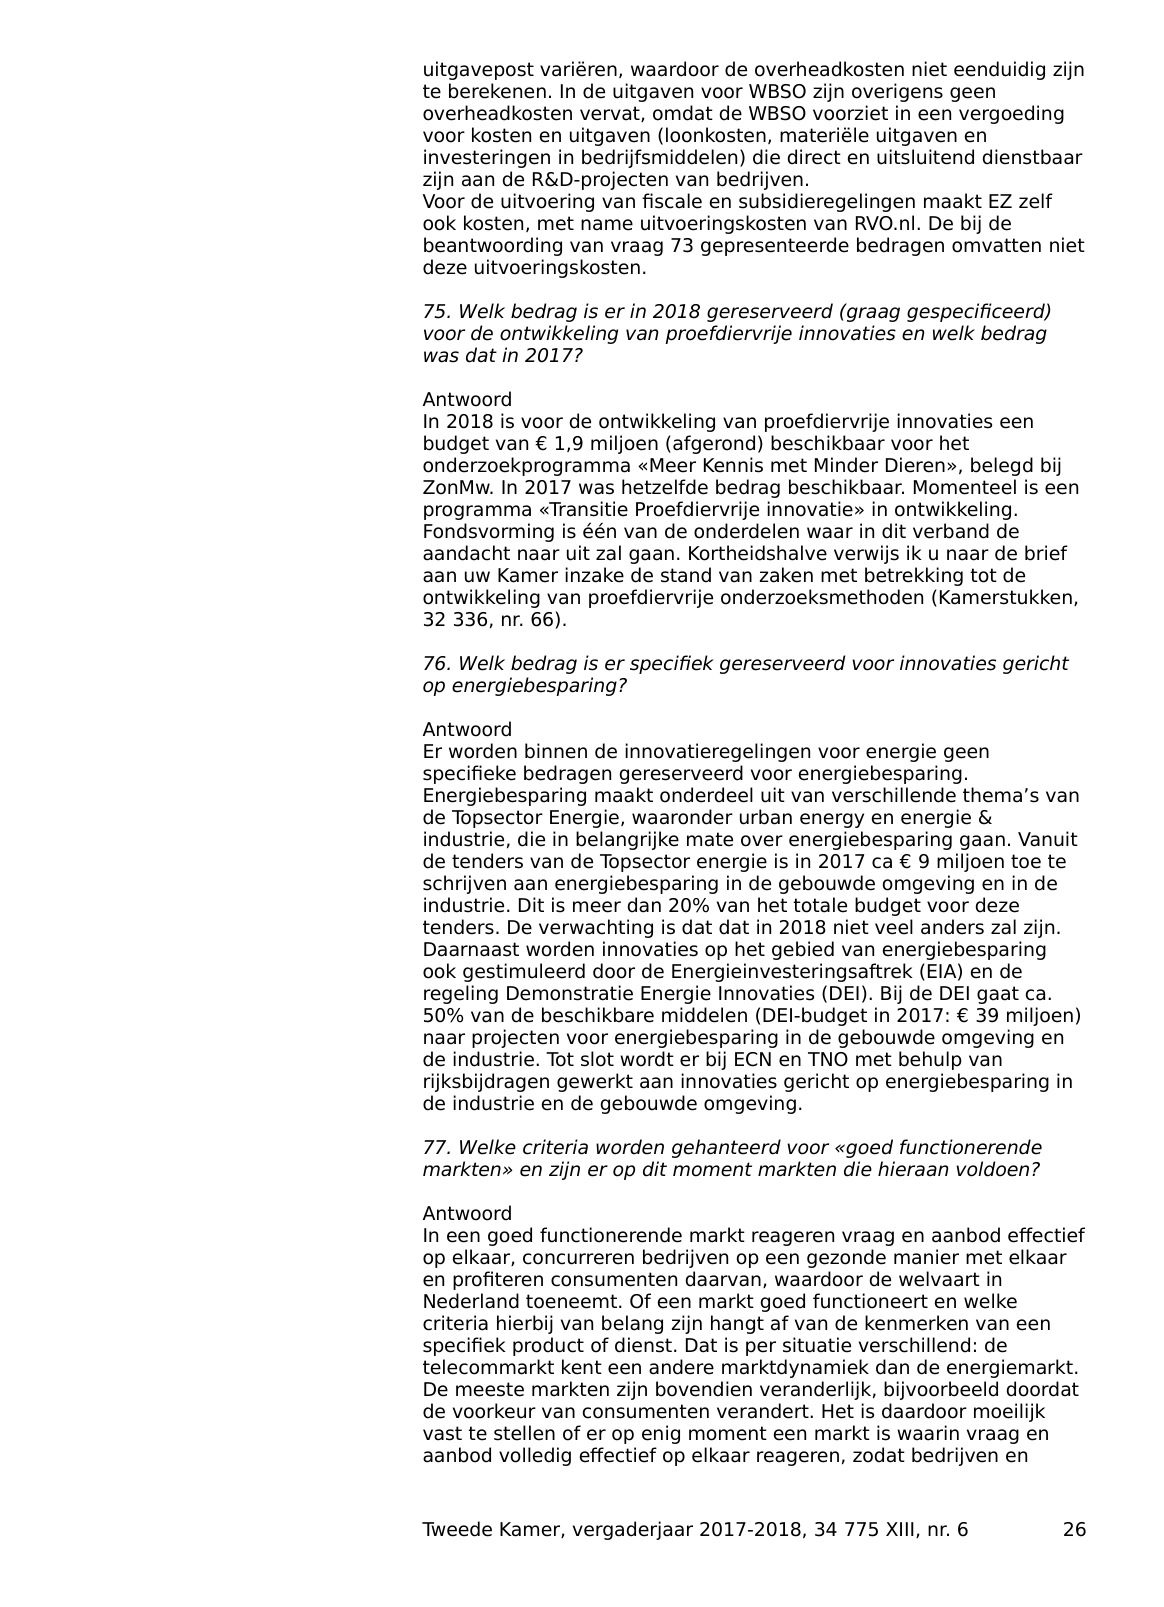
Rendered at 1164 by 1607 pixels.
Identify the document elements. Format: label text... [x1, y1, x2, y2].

text Voor de uitvoering van fiscale en subsidieregelingen maakt EZ zelf ook kosten, met name uitvoeringskosten van RVO.nl. De bij de beantwoording van vraag 73 gepresenteerde bedragen omvatten niet deze uitvoeringskosten. [422, 191, 1087, 279]
text Antwoord [422, 389, 1087, 411]
text 76. Welk bedrag is er specifiek gereserveerd voor innovaties gericht op energiebesparing? [422, 653, 1087, 697]
text uitgavepost variëren, waardoor de overheadkosten niet eenduidig zijn te berekenen. In de uitgaven voor WBSO zijn overigens geen overheadkosten vervat, omdat de WBSO voorziet in een vergoeding voor kosten en uitgaven (loonkosten, materiële uitgaven en investeringen in bedrijfsmiddelen) die direct en uitsluitend dienstbaar zijn aan de R&D-projecten van bedrijven. [422, 59, 1087, 191]
text Er worden binnen de innovatieregelingen voor energie geen specifieke bedragen gereserveerd voor energiebesparing. Energiebesparing maakt onderdeel uit van verschillende thema’s van de Topsector Energie, waaronder urban energy en energie & industrie, die in belangrijke mate over energiebesparing gaan. Vanuit de tenders van de Topsector energie is in 2017 ca € 9 miljoen toe te schrijven aan energiebesparing in de gebouwde omgeving en in de industrie. Dit is meer dan 20% van het totale budget voor deze tenders. De verwachting is dat dat in 2018 niet veel anders zal zijn. Daarnaast worden innovaties op het gebied van energiebesparing ook gestimuleerd door de Energieinvesteringsaftrek (EIA) en de regeling Demonstratie Energie Innovaties (DEI). Bij de DEI gaat ca. 50% van de beschikbare middelen (DEI-budget in 2017: € 39 miljoen) naar projecten voor energiebesparing in de gebouwde omgeving en de industrie. Tot slot wordt er bij ECN en TNO met behulp van rijksbijdragen gewerkt aan innovaties gericht op energiebesparing in de industrie en de gebouwde omgeving. [422, 741, 1087, 1115]
text In een goed functionerende markt reageren vraag en aanbod effectief op elkaar, concurreren bedrijven op een gezonde manier met elkaar en profiteren consumenten daarvan, waardoor de welvaart in Nederland toeneemt. Of een markt goed functioneert en welke criteria hierbij van belang zijn hangt af van de kenmerken van een specifiek product of dienst. Dat is per situatie verschillend: de telecommarkt kent een andere marktdynamiek dan de energiemarkt. De meeste markten zijn bovendien veranderlijk, bijvoorbeeld doordat de voorkeur van consumenten verandert. Het is daardoor moeilijk vast te stellen of er op enig moment een markt is waarin vraag en aanbod volledig effectief op elkaar reageren, zodat bedrijven en [422, 1225, 1087, 1467]
text Antwoord [422, 1203, 1087, 1225]
text Antwoord [422, 719, 1087, 741]
text In 2018 is voor de ontwikkeling van proefdiervrije innovaties een budget van € 1,9 miljoen (afgerond) beschikbaar voor het onderzoekprogramma «Meer Kennis met Minder Dieren», belegd bij ZonMw. In 2017 was hetzelfde bedrag beschikbaar. Momenteel is een programma «Transitie Proefdiervrije innovatie» in ontwikkeling. Fondsvorming is één van de onderdelen waar in dit verband de aandacht naar uit zal gaan. Kortheidshalve verwijs ik u naar de brief aan uw Kamer inzake de stand van zaken met betrekking tot de ontwikkeling van proefdiervrije onderzoeksmethoden (Kamerstukken, 32 336, nr. 66). [422, 411, 1087, 631]
text 75. Welk bedrag is er in 2018 gereserveerd (graag gespecificeerd) voor de ontwikkeling van proefdiervrije innovaties en welk bedrag was dat in 2017? [422, 301, 1087, 367]
text 77. Welke criteria worden gehanteerd voor «goed functionerende markten» en zijn er op dit moment markten die hieraan voldoen? [422, 1137, 1087, 1181]
